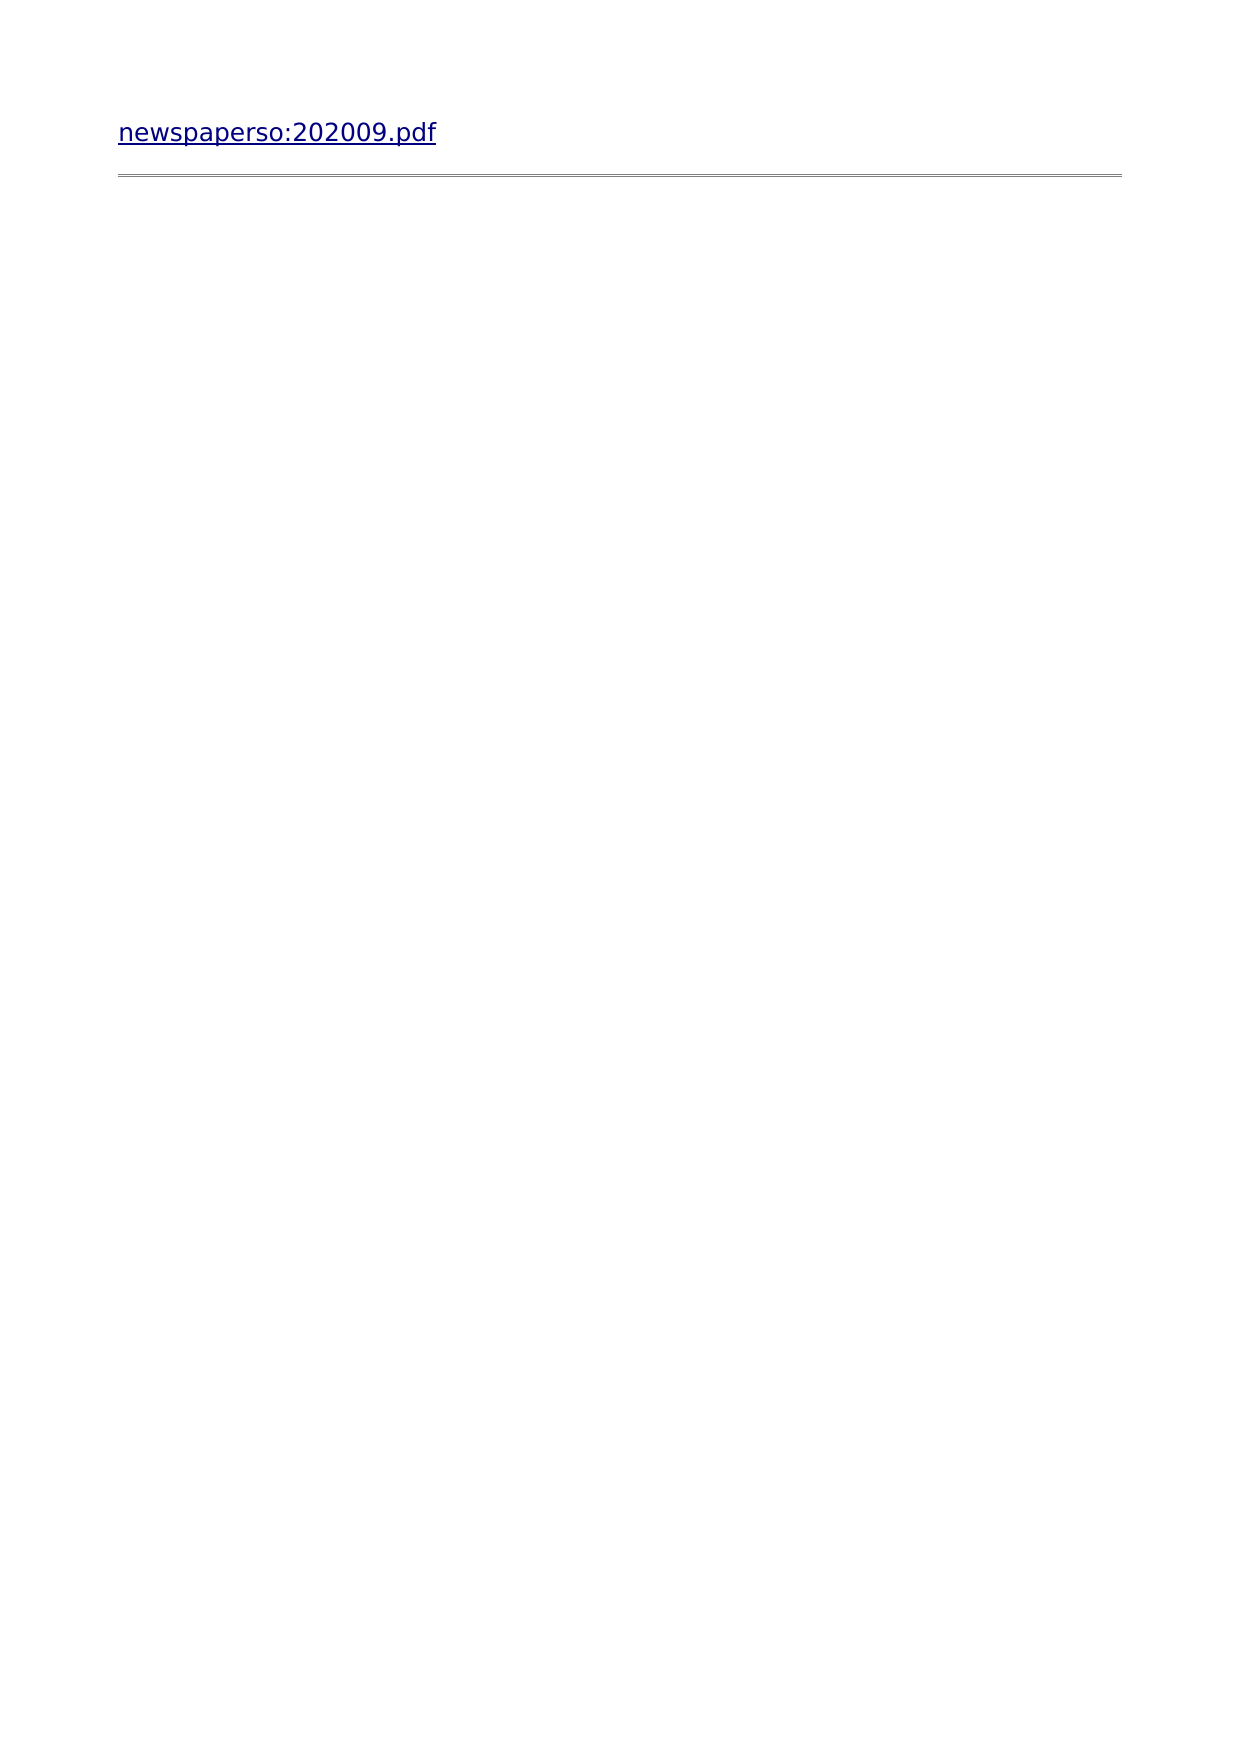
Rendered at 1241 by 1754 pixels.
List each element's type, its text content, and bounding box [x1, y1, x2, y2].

text newspaperso:202009.pdf [118, 118, 1122, 147]
